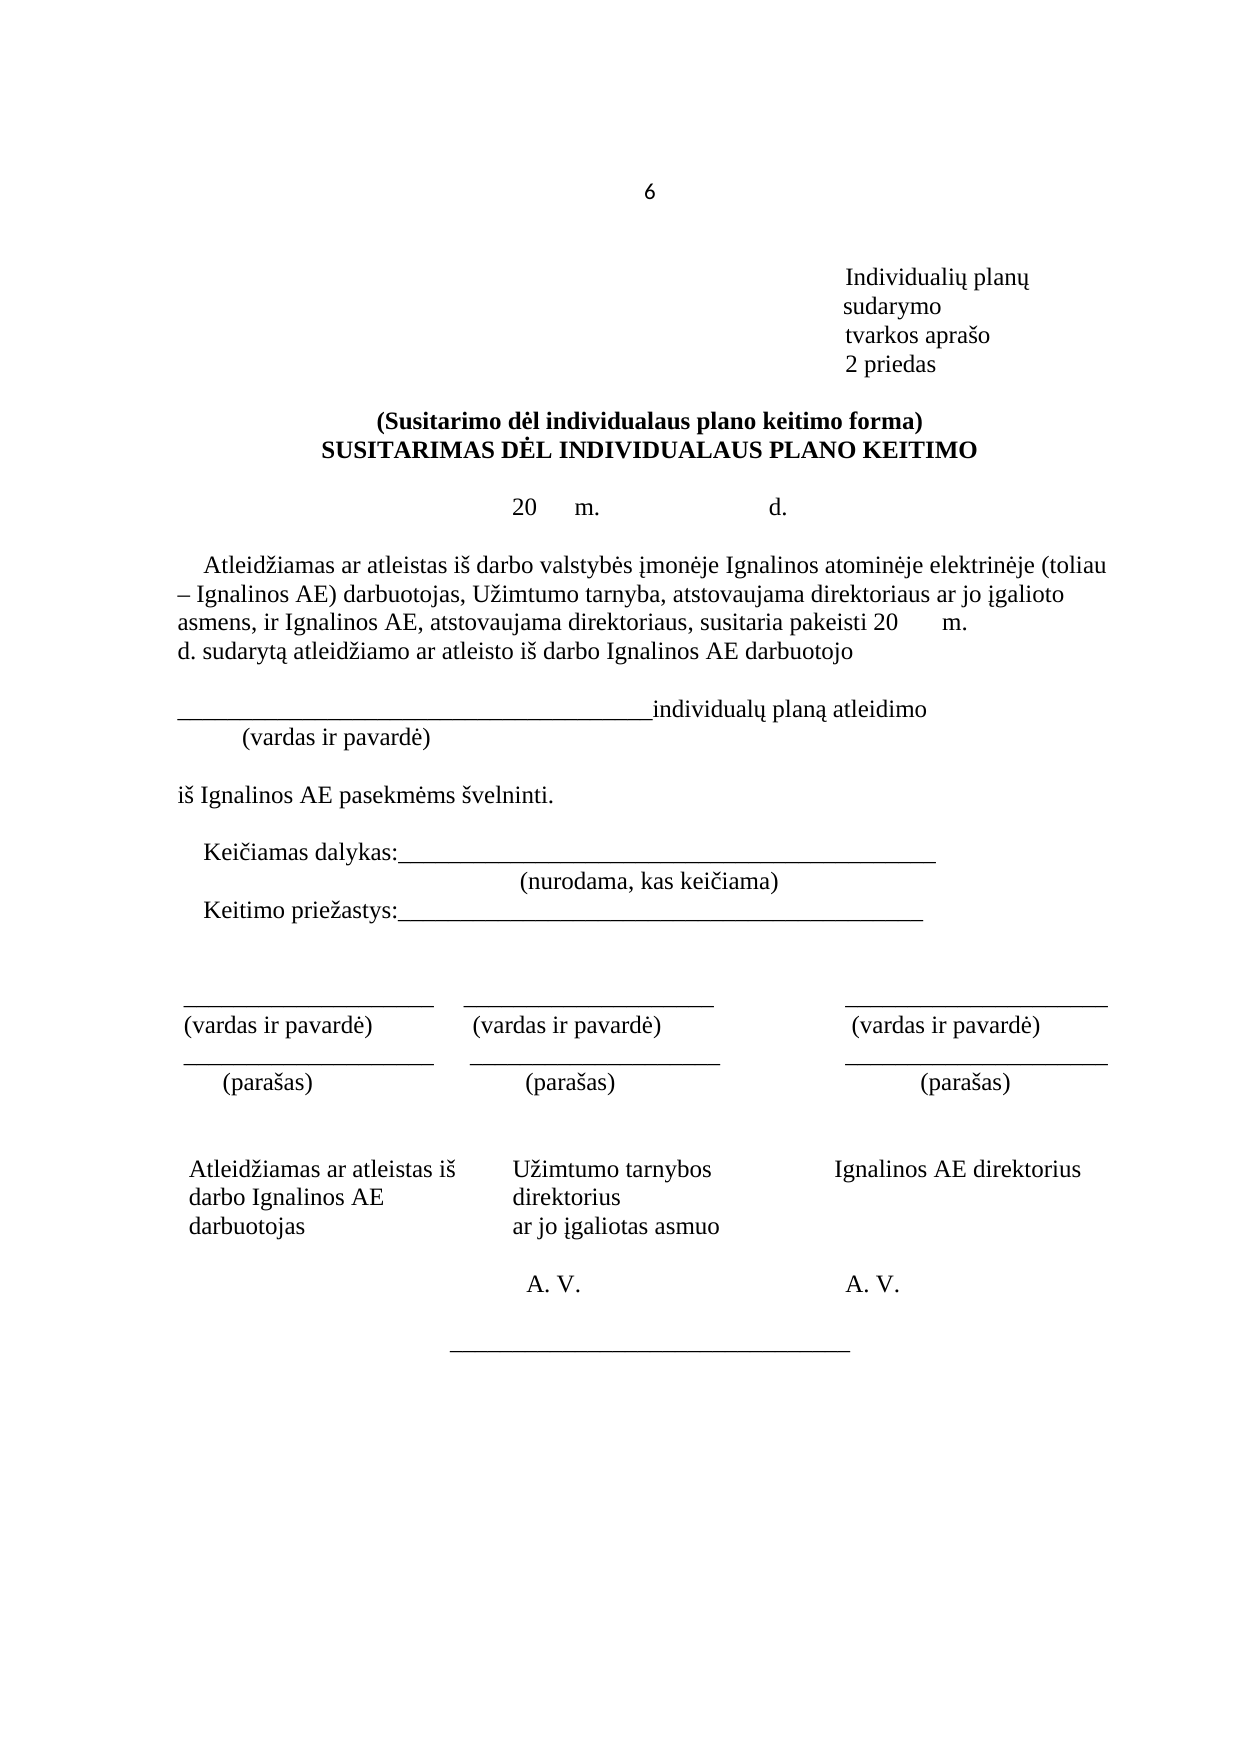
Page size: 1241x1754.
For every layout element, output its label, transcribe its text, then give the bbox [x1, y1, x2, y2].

text tvarkos aprašo [177, 320, 1122, 349]
text 20 m. d. [177, 492, 1122, 521]
table_header Atleidžiamas ar atleistas iš darbo Ignalinos AE darbuotojas [177, 1154, 501, 1240]
text (vardas ir pavardė) (vardas ir pavardė) (vardas ir pavardė) [177, 1010, 1122, 1039]
text ____________________ ____________________ _____________________ [177, 981, 1122, 1010]
text (nurodama, kas keičiama) [177, 866, 1122, 895]
text Individualių planų sudarymo [843, 262, 1122, 320]
text ____________________ ____________________ _____________________ [177, 1039, 1122, 1067]
text Keičiamas dalykas:___________________________________________ [177, 837, 1122, 866]
text (vardas ir pavardė) [177, 722, 1122, 751]
table_header Ignalinos AE direktorius [823, 1154, 1144, 1240]
text ______________________________________individualų planą atleidimo [177, 694, 1122, 722]
text SUSITARIMAS DĖL INDIVIDUALAUS PLANO KEITIMO [177, 435, 1122, 464]
text A. V. A. V. [177, 1269, 1122, 1297]
text ________________________________ [177, 1326, 1122, 1355]
text 2 priedas [177, 349, 1122, 377]
text (parašas) (parašas) (parašas) [177, 1067, 1122, 1096]
text Atleidžiamas ar atleistas iš darbo valstybės įmonėje Ignalinos atominėje elektrinėje (toliau – Ignalinos AE) darbuotojas, Užimtumo tarnyba, atstovaujama direktoriaus ar jo įgalioto asmens, ir Ignalinos AE, atstovaujama direktoriaus, susitaria pakeisti 20 m. d. sudarytą atleidžiamo ar atleisto iš darbo Ignalinos AE darbuotojo [177, 550, 1122, 665]
text iš Ignalinos AE pasekmėms švelninti. [177, 780, 1122, 809]
table_header Užimtumo tarnybos direktorius ar jo įgaliotas asmuo [501, 1154, 823, 1240]
text Keitimo priežastys:__________________________________________ [177, 895, 1122, 924]
text (Susitarimo dėl individualaus plano keitimo forma) [177, 406, 1122, 435]
